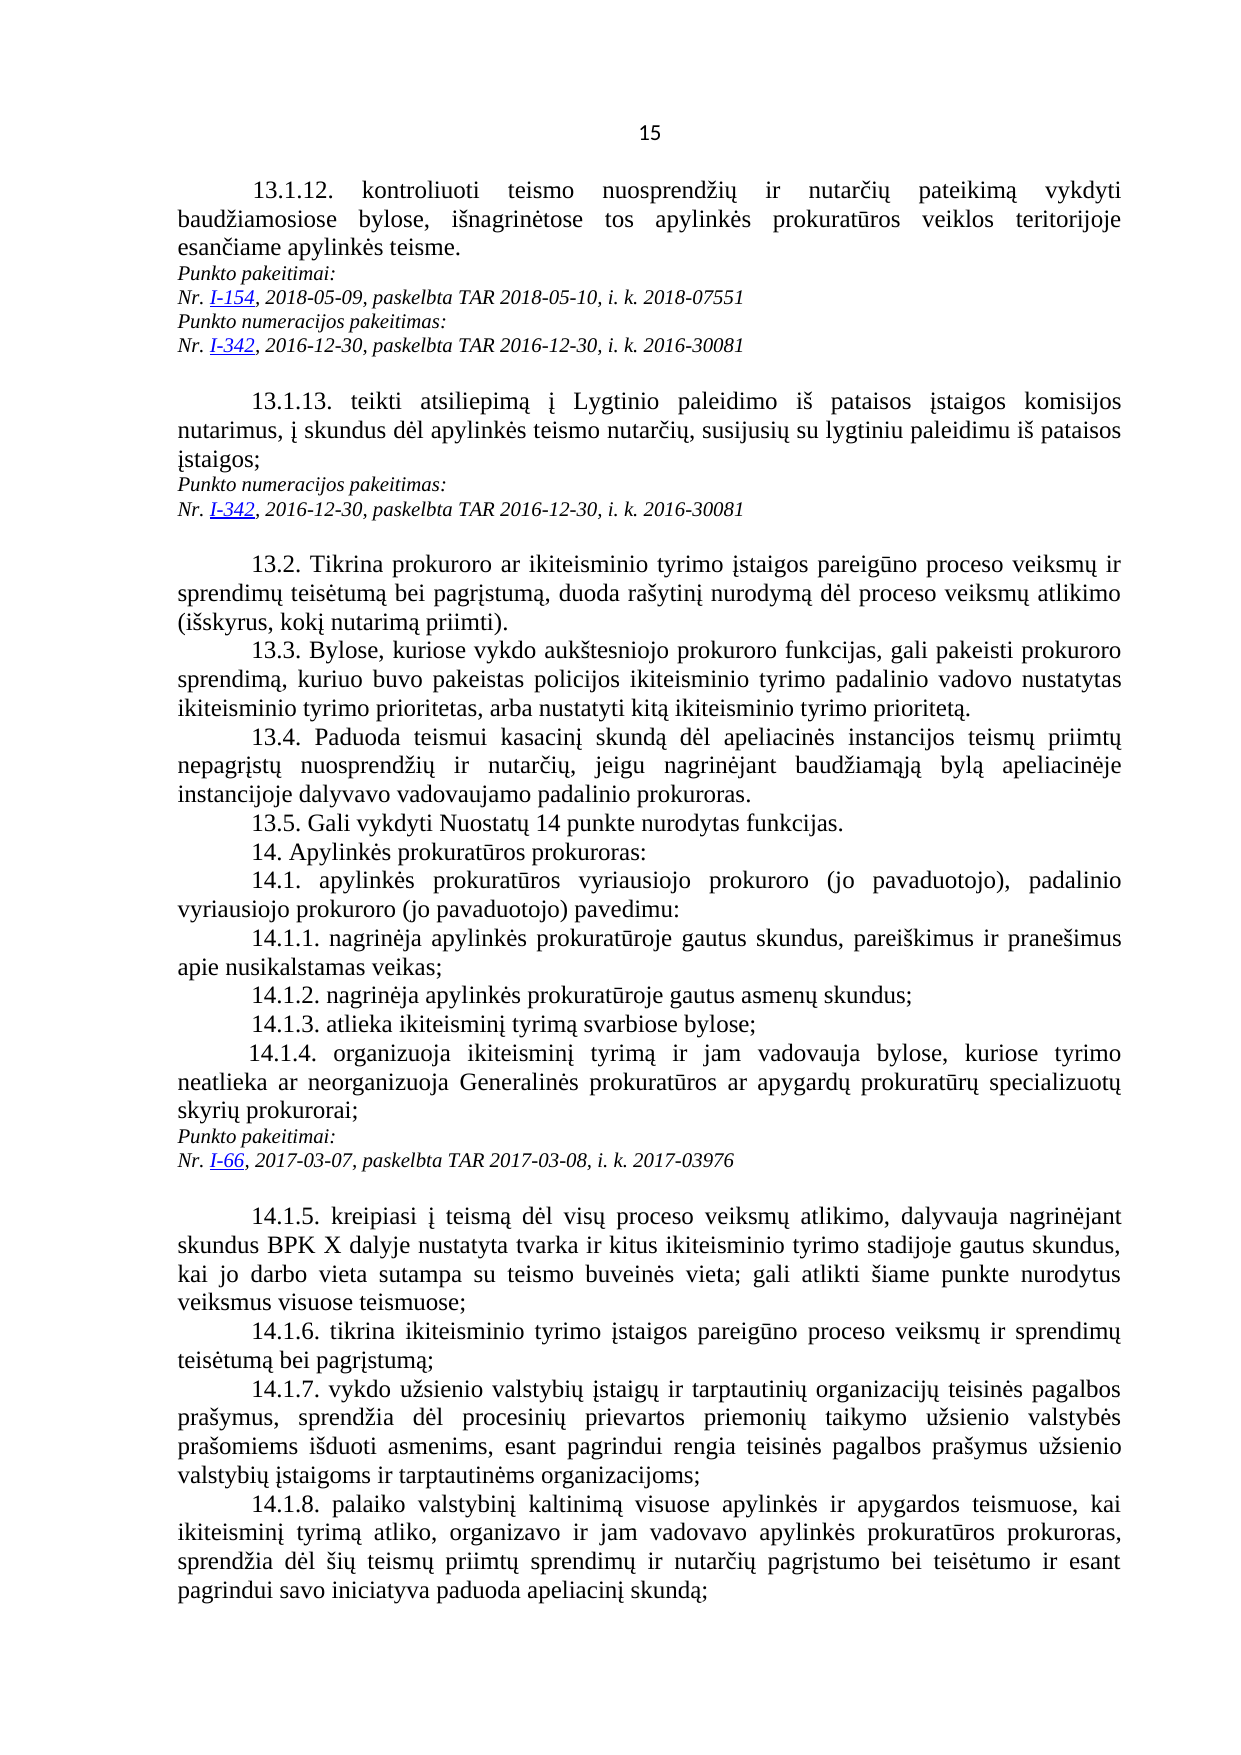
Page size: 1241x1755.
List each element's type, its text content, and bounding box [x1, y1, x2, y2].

text Punkto pakeitimai: [177, 261, 1122, 285]
text 14.1.8. palaiko valstybinį kaltinimą visuose apylinkės ir apygardos teismuose, kai ikiteisminį tyrimą atliko, organizavo ir jam vadovavo apylinkės prokuratūros prokuroras, sprendžia dėl šių teismų priimtų sprendimų ir nutarčių pagrįstumo bei teisėtumo ir esant pagrindui savo iniciatyva paduoda apeliacinį skundą; [177, 1489, 1122, 1604]
text 14.1.7. vykdo užsienio valstybių įstaigų ir tarptautinių organizacijų teisinės pagalbos prašymus, sprendžia dėl procesinių prievartos priemonių taikymo užsienio valstybės prašomiems išduoti asmenims, esant pagrindui rengia teisinės pagalbos prašymus užsienio valstybių įstaigoms ir tarptautinėms organizacijoms; [177, 1374, 1122, 1489]
text Punkto pakeitimai: [177, 1124, 1122, 1148]
text Punkto numeracijos pakeitimas: [177, 309, 1122, 333]
text 14.1. apylinkės prokuratūros vyriausiojo prokuroro (jo pavaduotojo), padalinio vyriausiojo prokuroro (jo pavaduotojo) pavedimu: [177, 866, 1122, 923]
text 13.5. Gali vykdyti Nuostatų 14 punkte nurodytas funkcijas. [177, 808, 1122, 837]
text 14.1.3. atlieka ikiteisminį tyrimą svarbiose bylose; [177, 1009, 1122, 1038]
text 14.1.4. organizuoja ikiteisminį tyrimą ir jam vadovauja bylose, kuriose tyrimo neatlieka ar neorganizuoja Generalinės prokuratūros ar apygardų prokuratūrų specializuotų skyrių prokurorai; [177, 1038, 1122, 1124]
text 14. Apylinkės prokuratūros prokuroras: [177, 837, 1122, 866]
text 14.1.6. tikrina ikiteisminio tyrimo įstaigos pareigūno proceso veiksmų ir sprendimų teisėtumą bei pagrįstumą; [177, 1316, 1122, 1374]
text Nr. I-342, 2016-12-30, paskelbta TAR 2016-12-30, i. k. 2016-30081 [177, 496, 1122, 521]
text 13.2. Tikrina prokuroro ar ikiteisminio tyrimo įstaigos pareigūno proceso veiksmų ir sprendimų teisėtumą bei pagrįstumą, duoda rašytinį nurodymą dėl proceso veiksmų atlikimo (išskyrus, kokį nutarimą priimti). [177, 549, 1122, 636]
text 13.4. Paduoda teismui kasacinį skundą dėl apeliacinės instancijos teismų priimtų nepagrįstų nuosprendžių ir nutarčių, jeigu nagrinėjant baudžiamąją bylą apeliacinėje instancijoje dalyvavo vadovaujamo padalinio prokuroras. [177, 722, 1122, 808]
text Nr. I-66, 2017-03-07, paskelbta TAR 2017-03-08, i. k. 2017-03976 [177, 1148, 1122, 1172]
text 13.1.13. teikti atsiliepimą į Lygtinio paleidimo iš pataisos įstaigos komisijos nutarimus, į skundus dėl apylinkės teismo nutarčių, susijusių su lygtiniu paleidimu iš pataisos įstaigos; [177, 386, 1122, 472]
text 14.1.2. nagrinėja apylinkės prokuratūroje gautus asmenų skundus; [177, 981, 1122, 1009]
text Nr. I-154, 2018-05-09, paskelbta TAR 2018-05-10, i. k. 2018-07551 [177, 285, 1122, 309]
text Nr. I-342, 2016-12-30, paskelbta TAR 2016-12-30, i. k. 2016-30081 [177, 333, 1122, 357]
text 13.3. Bylose, kuriose vykdo aukštesniojo prokuroro funkcijas, gali pakeisti prokuroro sprendimą, kuriuo buvo pakeistas policijos ikiteisminio tyrimo padalinio vadovo nustatytas ikiteisminio tyrimo prioritetas, arba nustatyti kitą ikiteisminio tyrimo prioritetą. [177, 636, 1122, 722]
text 14.1.5. kreipiasi į teismą dėl visų proceso veiksmų atlikimo, dalyvauja nagrinėjant skundus BPK X dalyje nustatyta tvarka ir kitus ikiteisminio tyrimo stadijoje gautus skundus, kai jo darbo vieta sutampa su teismo buveinės vieta; gali atlikti šiame punkte nurodytus veiksmus visuose teismuose; [177, 1201, 1122, 1316]
text 14.1.1. nagrinėja apylinkės prokuratūroje gautus skundus, pareiškimus ir pranešimus apie nusikalstamas veikas; [177, 923, 1122, 981]
text 13.1.12. kontroliuoti teismo nuosprendžių ir nutarčių pateikimą vykdyti baudžiamosiose bylose, išnagrinėtose tos apylinkės prokuratūros veiklos teritorijoje esančiame apylinkės teisme. [177, 175, 1122, 261]
text Punkto numeracijos pakeitimas: [177, 472, 1122, 496]
